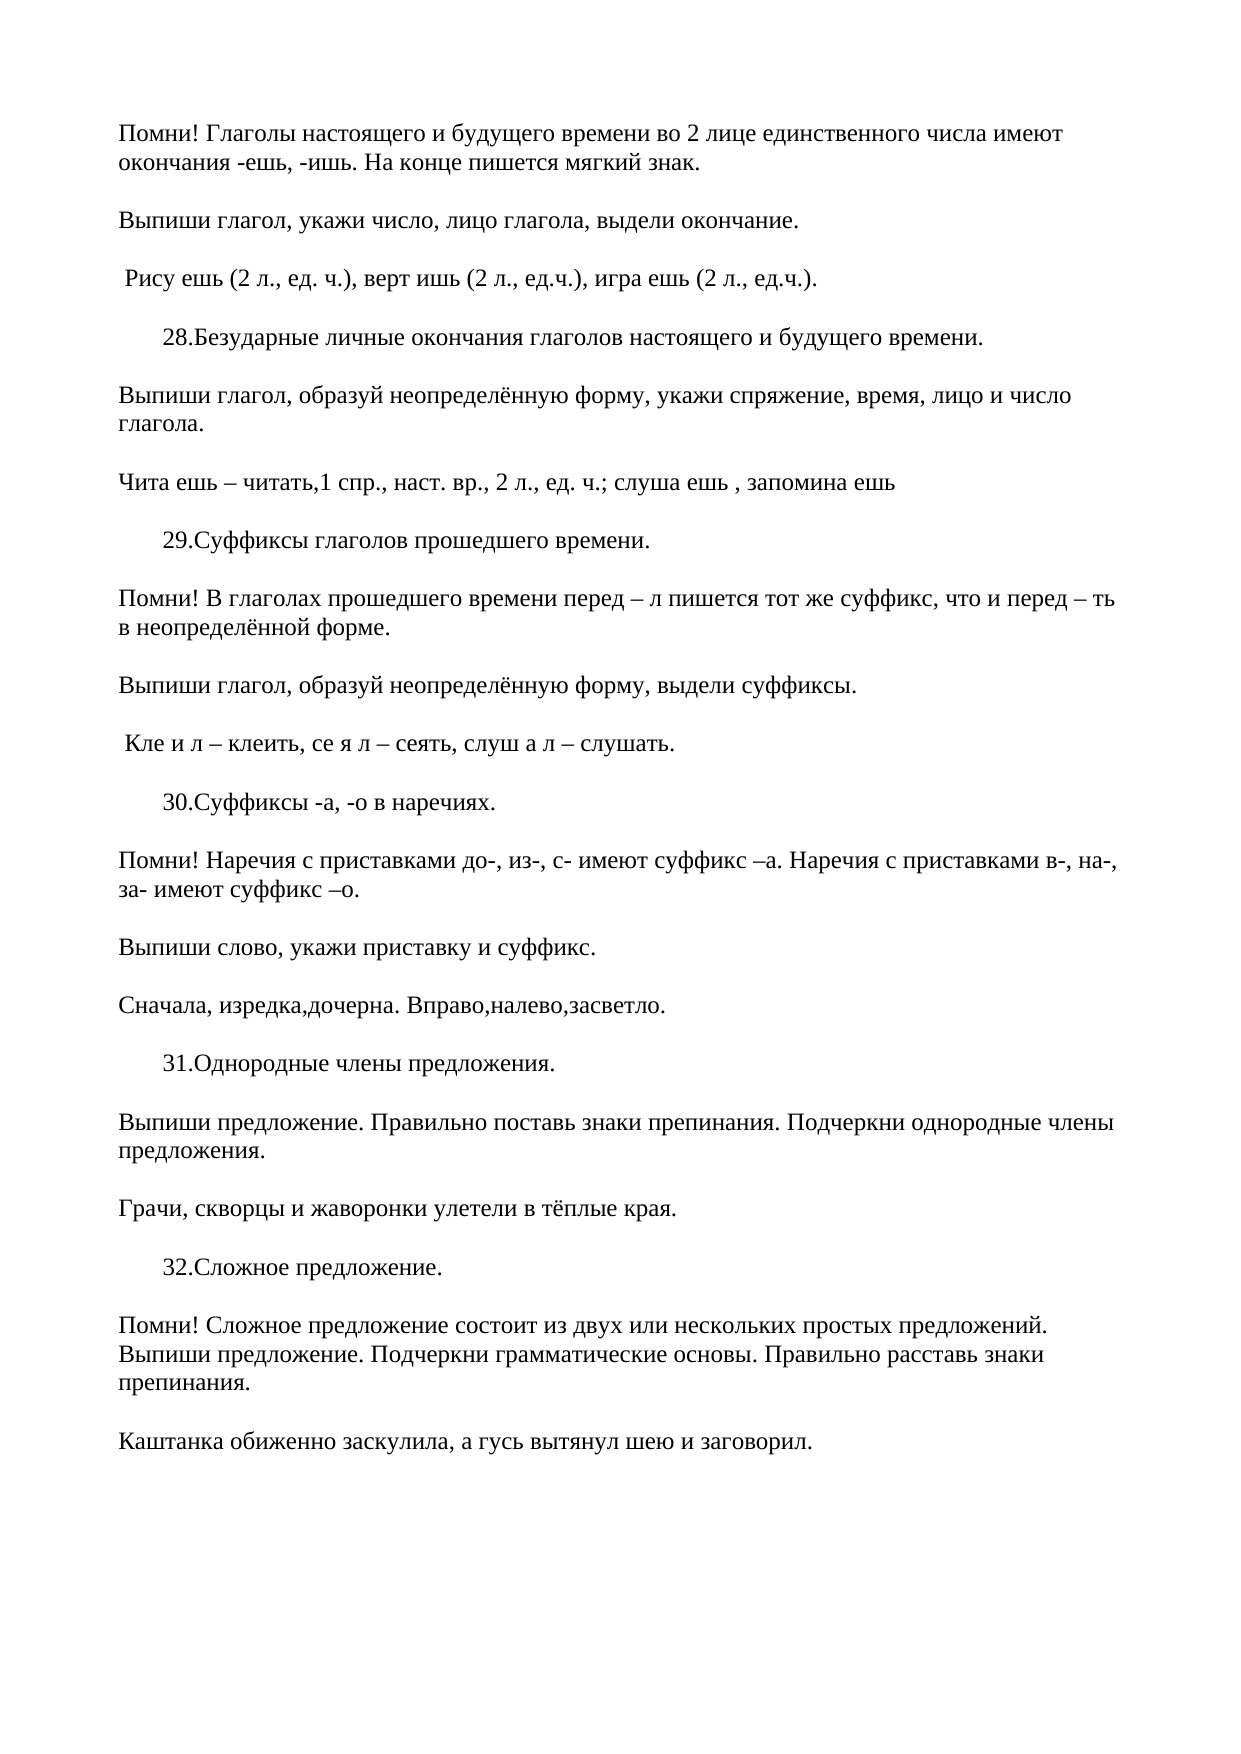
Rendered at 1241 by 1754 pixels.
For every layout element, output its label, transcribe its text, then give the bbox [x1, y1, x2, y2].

list Сложное предложение. [162, 1252, 1122, 1281]
text Выпиши глагол, укажи число, лицо глагола, выдели окончание. [118, 205, 1122, 234]
list Безударные личные окончания глаголов настоящего и будущего времени. [162, 322, 1122, 350]
text Сначала, изредка,дочерна. Вправо,налево,засветло. [118, 990, 1122, 1019]
text Кле и л – клеить, се я л – сеять, слуш а л – слушать. [118, 728, 1122, 757]
text Выпиши слово, укажи приставку и суффикс. [118, 932, 1122, 961]
text Рису ешь (2 л., ед. ч.), верт ишь (2 л., ед.ч.), игра ешь (2 л., ед.ч.). [118, 263, 1122, 292]
text Каштанка обиженно заскулила, а гусь вытянул шею и заговорил. [118, 1426, 1122, 1454]
list Суффиксы -а, -о в наречиях. [162, 787, 1122, 815]
list Суффиксы глаголов прошедшего времени. [162, 525, 1122, 554]
text Помни! Сложное предложение состоит из двух или нескольких простых предложений. Выпиши предложение. Подчеркни грамматические основы. Правильно расставь знаки препинания. [118, 1310, 1122, 1396]
text Чита ешь – читать,1 спр., наст. вр., 2 л., ед. ч.; слуша ешь , запомина ешь [118, 467, 1122, 496]
text Выпиши предложение. Правильно поставь знаки препинания. Подчеркни однородные члены предложения. [118, 1107, 1122, 1164]
text Выпиши глагол, образуй неопределённую форму, выдели суффиксы. [118, 670, 1122, 699]
text Грачи, скворцы и жаворонки улетели в тёплые края. [118, 1193, 1122, 1222]
text Помни! Наречия с приставками до-, из-, с- имеют суффикс –а. Наречия с приставками в-, на-, за- имеют суффикс –о. [118, 845, 1122, 902]
list Однородные члены предложения. [162, 1048, 1122, 1077]
text Помни! В глаголах прошедшего времени перед – л пишется тот же суффикс, что и перед – ть в неопределённой форме. [118, 583, 1122, 641]
text Выпиши глагол, образуй неопределённую форму, укажи спряжение, время, лицо и число глагола. [118, 380, 1122, 437]
text Помни! Глаголы настоящего и будущего времени во 2 лице единственного числа имеют окончания -ешь, -ишь. На конце пишется мягкий знак. [118, 118, 1122, 176]
